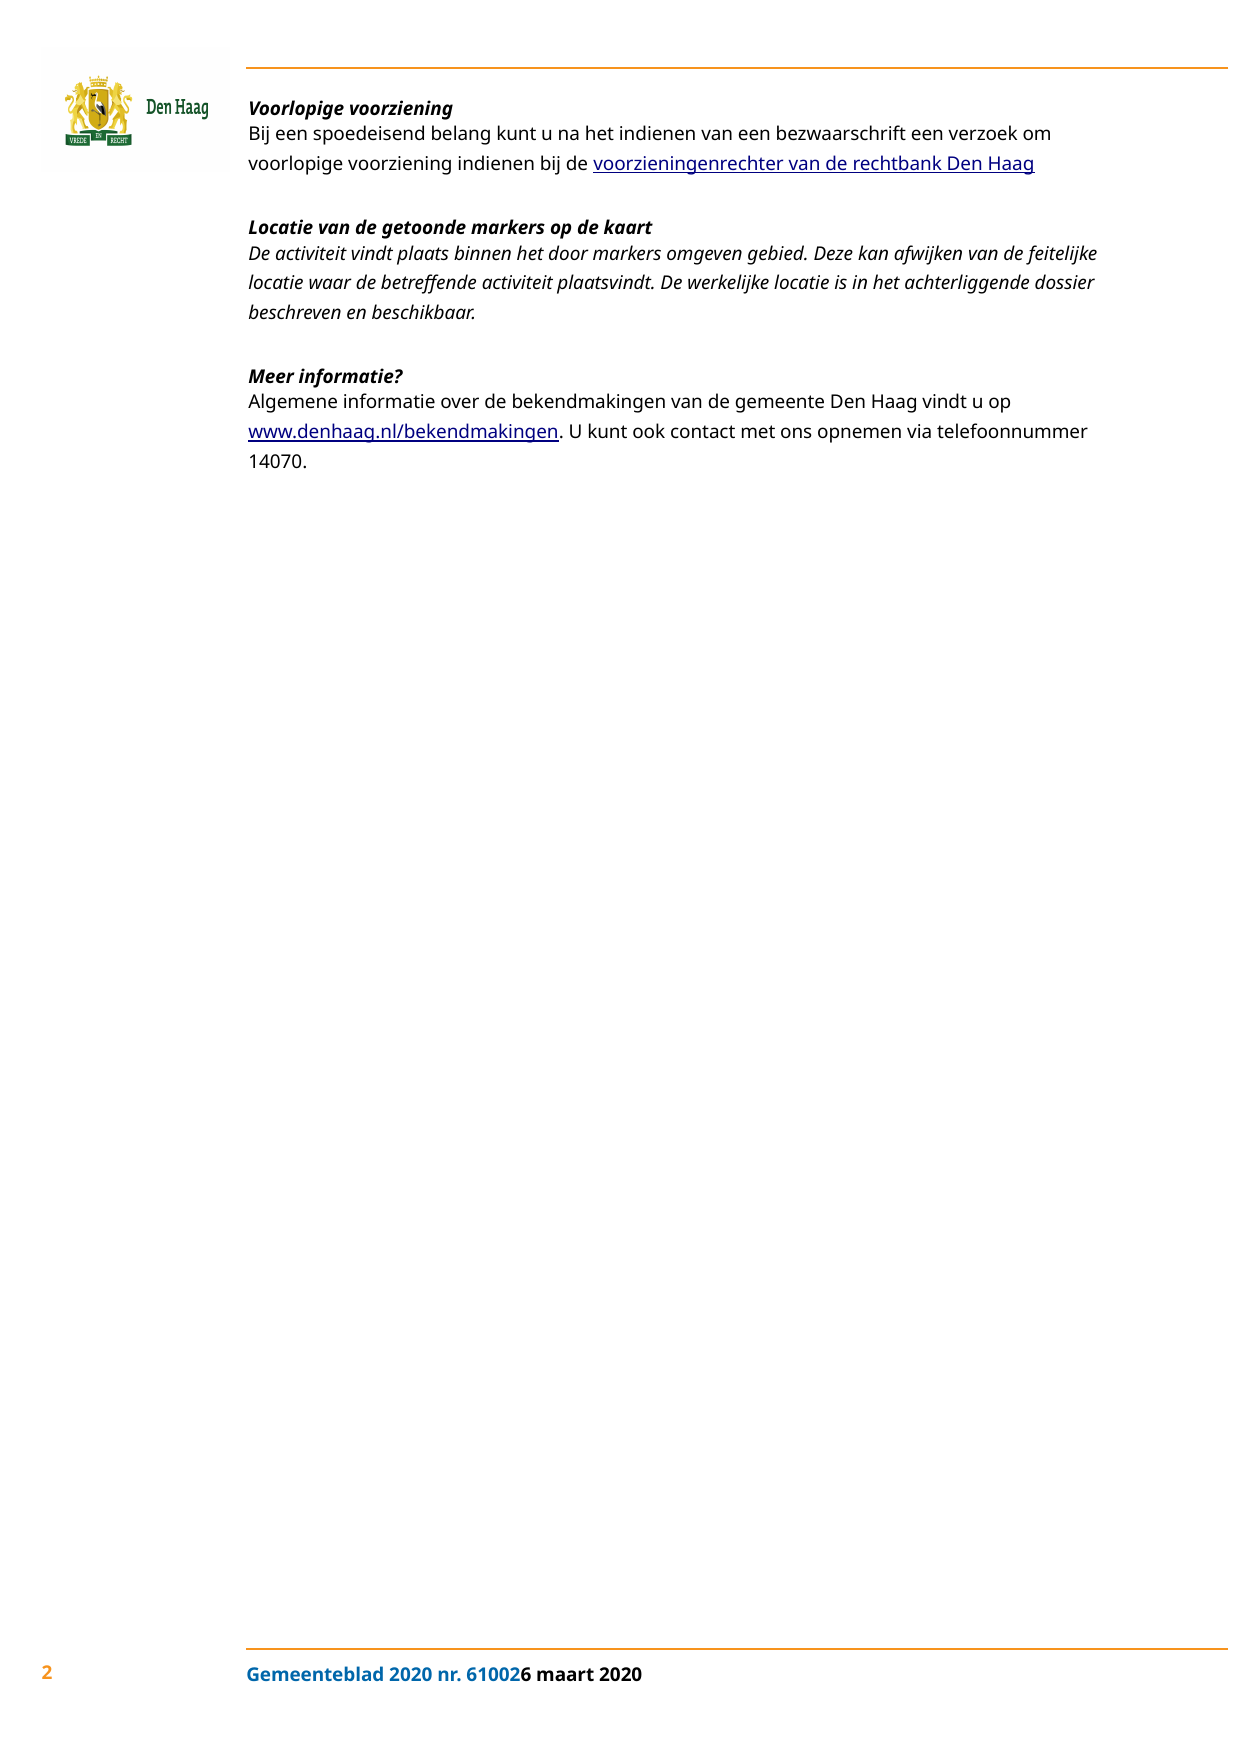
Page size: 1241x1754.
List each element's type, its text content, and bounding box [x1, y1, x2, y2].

text De activiteit vindt plaats binnen het door markers omgeven gebied. Deze kan afwijken van de feitelijke locatie waar de betreffende activiteit plaatsvindt. De werkelijke locatie is in het achterliggende dossier beschreven en beschikbaar. [248, 240, 1152, 325]
text Bij een spoedeisend belang kunt u na het indienen van een bezwaarschrift een verzoek om voorlopige voorziening indienen bij de voorzieningenrechter van de rechtbank Den Haag [248, 121, 1152, 176]
text Meer informatie? [248, 363, 1152, 389]
text Locatie van de getoonde markers op de kaart [248, 214, 1152, 240]
picture [41, 47, 231, 172]
text Voorlopige voorziening [248, 95, 1152, 121]
text Algemene informatie over de bekendmakingen van de gemeente Den Haag vindt u op www.denhaag.nl/bekendmakingen. U kunt ook contact met ons opnemen via telefoonnummer 14070. [248, 389, 1152, 473]
